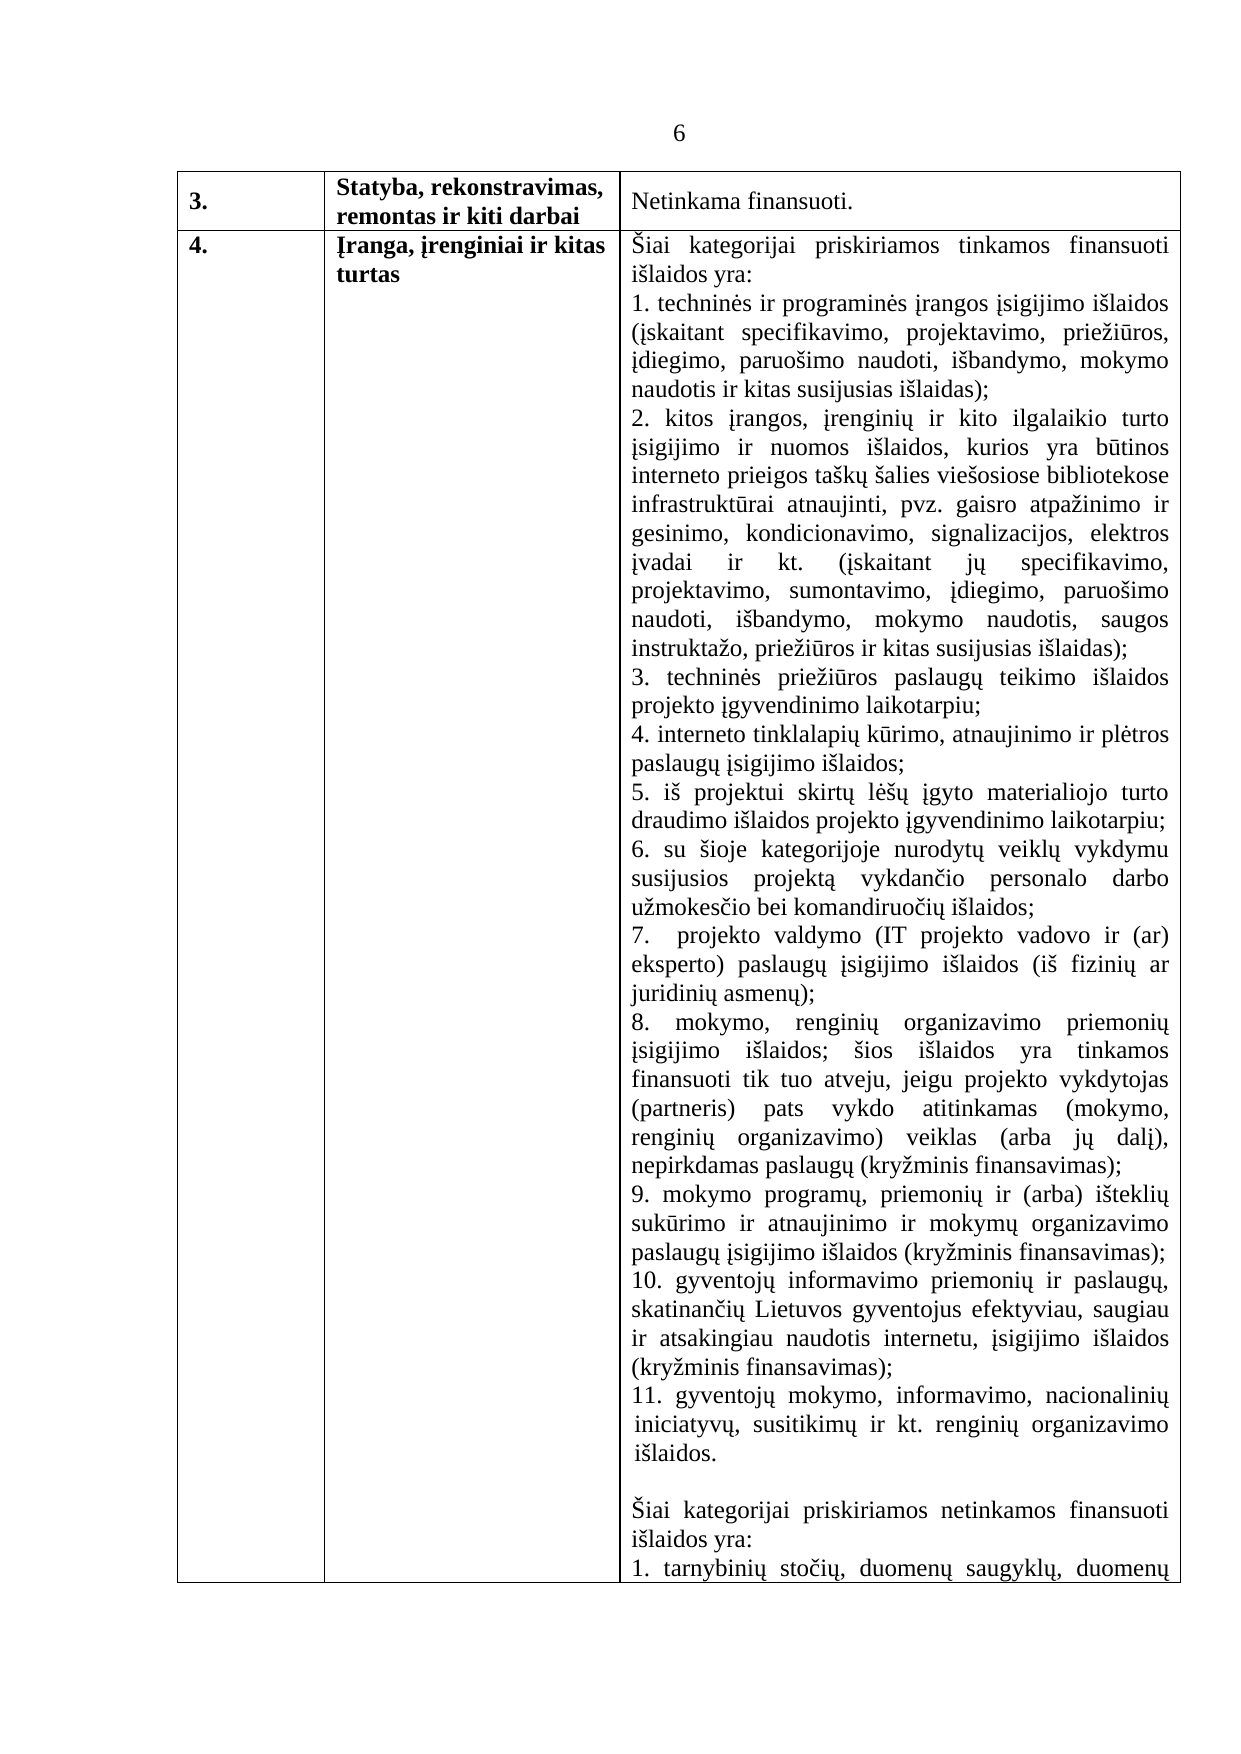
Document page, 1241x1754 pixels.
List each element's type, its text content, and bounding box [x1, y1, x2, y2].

table_cell Statyba, rekonstravimas, remontas ir kiti darbai [325, 172, 619, 229]
table_cell Šiai kategorijai priskiriamos tinkamos finansuoti išlaidos yra: 1. techninės ir programinės įrangos įsigijimo išlaidos (įskaitant specifikavimo, projektavimo, priežiūros, įdiegimo, paruošimo naudoti, išbandymo, mokymo naudotis ir kitas susijusias išlaidas); 2. kitos įrangos, įrenginių ir kito ilgalaikio turto įsigijimo ir nuomos išlaidos, kurios yra būtinos interneto prieigos taškų šalies viešosiose bibliotekose infrastruktūrai atnaujinti, pvz. gaisro atpažinimo ir gesinimo, kondicionavimo, signalizacijos, elektros įvadai ir kt. (įskaitant jų specifikavimo, projektavimo, sumontavimo, įdiegimo, paruošimo naudoti, išbandymo, mokymo naudotis, saugos instruktažo, priežiūros ir kitas susijusias išlaidas); 3. techninės priežiūros paslaugų teikimo išlaidos projekto įgyvendinimo laikotarpiu; 4. interneto tinklalapių kūrimo, atnaujinimo ir plėtros paslaugų įsigijimo išlaidos; 5. iš projektui skirtų lėšų įgyto materialiojo turto draudimo išlaidos projekto įgyvendinimo laikotarpiu; 6. su šioje kategorijoje nurodytų veiklų vykdymu susijusios projektą vykdančio personalo darbo užmokesčio bei komandiruočių išlaidos; 7. projekto valdymo (IT projekto vadovo ir (ar) eksperto) paslaugų įsigijimo išlaidos (iš fizinių ar juridinių asmenų); 8. mokymo, renginių organizavimo priemonių įsigijimo išlaidos; šios išlaidos yra tinkamos finansuoti tik tuo atveju, jeigu projekto vykdytojas (partneris) pats vykdo atitinkamas (mokymo, renginių organizavimo) veiklas (arba jų dalį), nepirkdamas paslaugų (kryžminis finansavimas); 9. mokymo programų, priemonių ir (arba) išteklių sukūrimo ir atnaujinimo ir mokymų organizavimo paslaugų įsigijimo išlaidos (kryžminis finansavimas); 10. gyventojų informavimo priemonių ir paslaugų, skatinančių Lietuvos gyventojus efektyviau, saugiau ir atsakingiau naudotis internetu, įsigijimo išlaidos (kryžminis finansavimas); 11. gyventojų mokymo, informavimo, nacionalinių iniciatyvų, susitikimų ir kt. renginių organizavimo išlaidos. Šiai kategorijai priskiriamos netinkamos finansuoti išlaidos yra: 1. tarnybinių stočių, duomenų saugyklų, duomenų [621, 231, 1180, 1582]
table_cell Įranga, įrenginiai ir kitas turtas [325, 231, 619, 1582]
table_cell 4. [178, 231, 324, 1582]
table_cell 3. [178, 172, 324, 229]
table_cell Netinkama finansuoti. [621, 172, 1180, 229]
